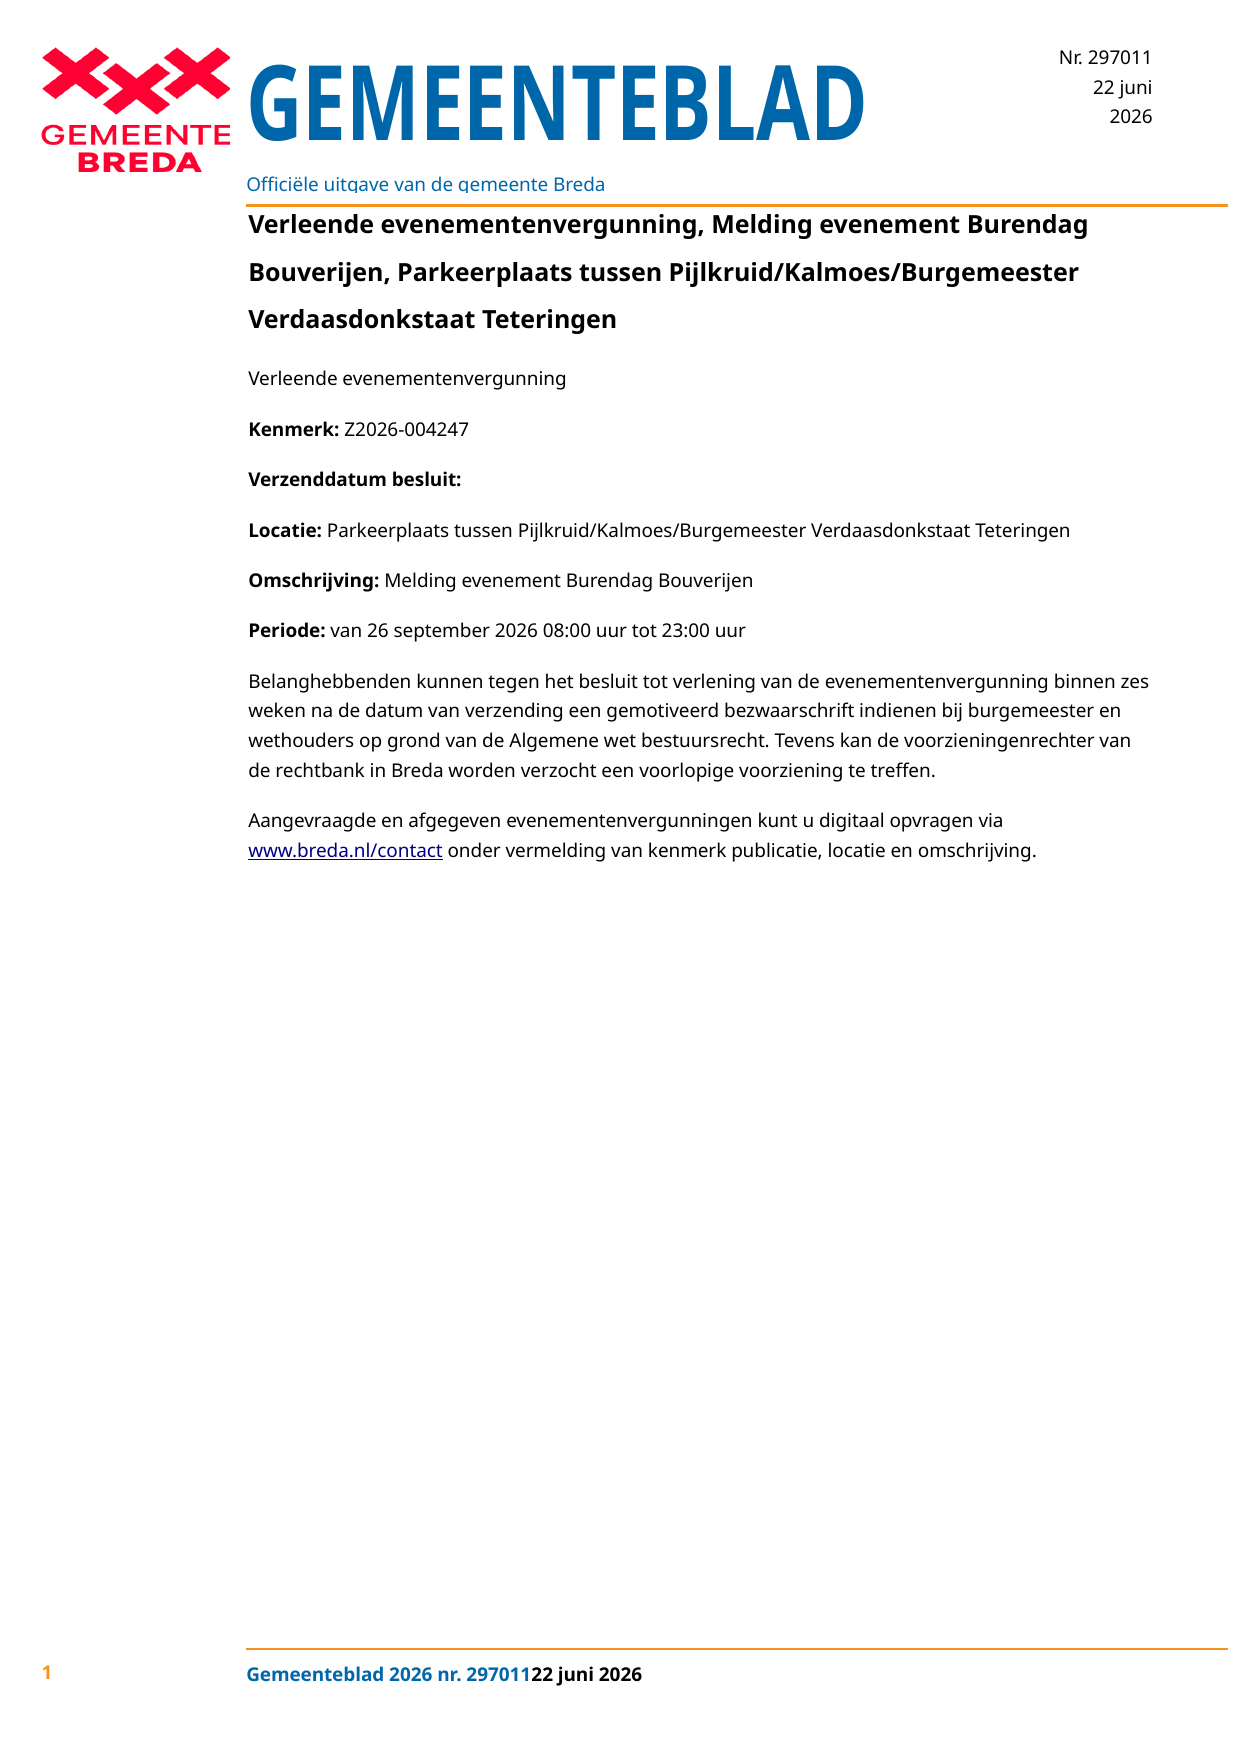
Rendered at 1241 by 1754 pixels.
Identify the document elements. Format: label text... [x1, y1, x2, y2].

text Locatie: Parkeerplaats tussen Pijlkruid/Kalmoes/Burgemeester Verdaasdonkstaat Teteringen [248, 517, 1152, 542]
text Verleende evenementenvergunning, Melding evenement Burendag Bouverijen, Parkeerplaats tussen Pijlkruid/Kalmoes/Burgemeester Verdaasdonkstaat Teteringen [248, 207, 1152, 336]
text Periode: van 26 september 2026 08:00 uur tot 23:00 uur [248, 618, 1152, 643]
picture [41, 47, 231, 172]
text Aangevraagde en afgegeven evenementenvergunningen kunt u digitaal opvragen via www.breda.nl/contact onder vermelding van kenmerk publicatie, locatie en omschrijving. [248, 807, 1152, 862]
text Belanghebbenden kunnen tegen het besluit tot verlening van de evenementenvergunning binnen zes weken na de datum van verzending een gemotiveerd bezwaarschrift indienen bij burgemeester en wethouders op grond van de Algemene wet bestuursrecht. Tevens kan de voorzieningenrechter van de rechtbank in Breda worden verzocht een voorlopige voorziening te treffen. [248, 668, 1152, 782]
text Kenmerk: Z2026-004247 [248, 416, 1152, 442]
text Verleende evenementenvergunning [248, 366, 1152, 391]
text Omschrijving: Melding evenement Burendag Bouverijen [248, 567, 1152, 593]
text Verzenddatum besluit: [248, 466, 1152, 492]
